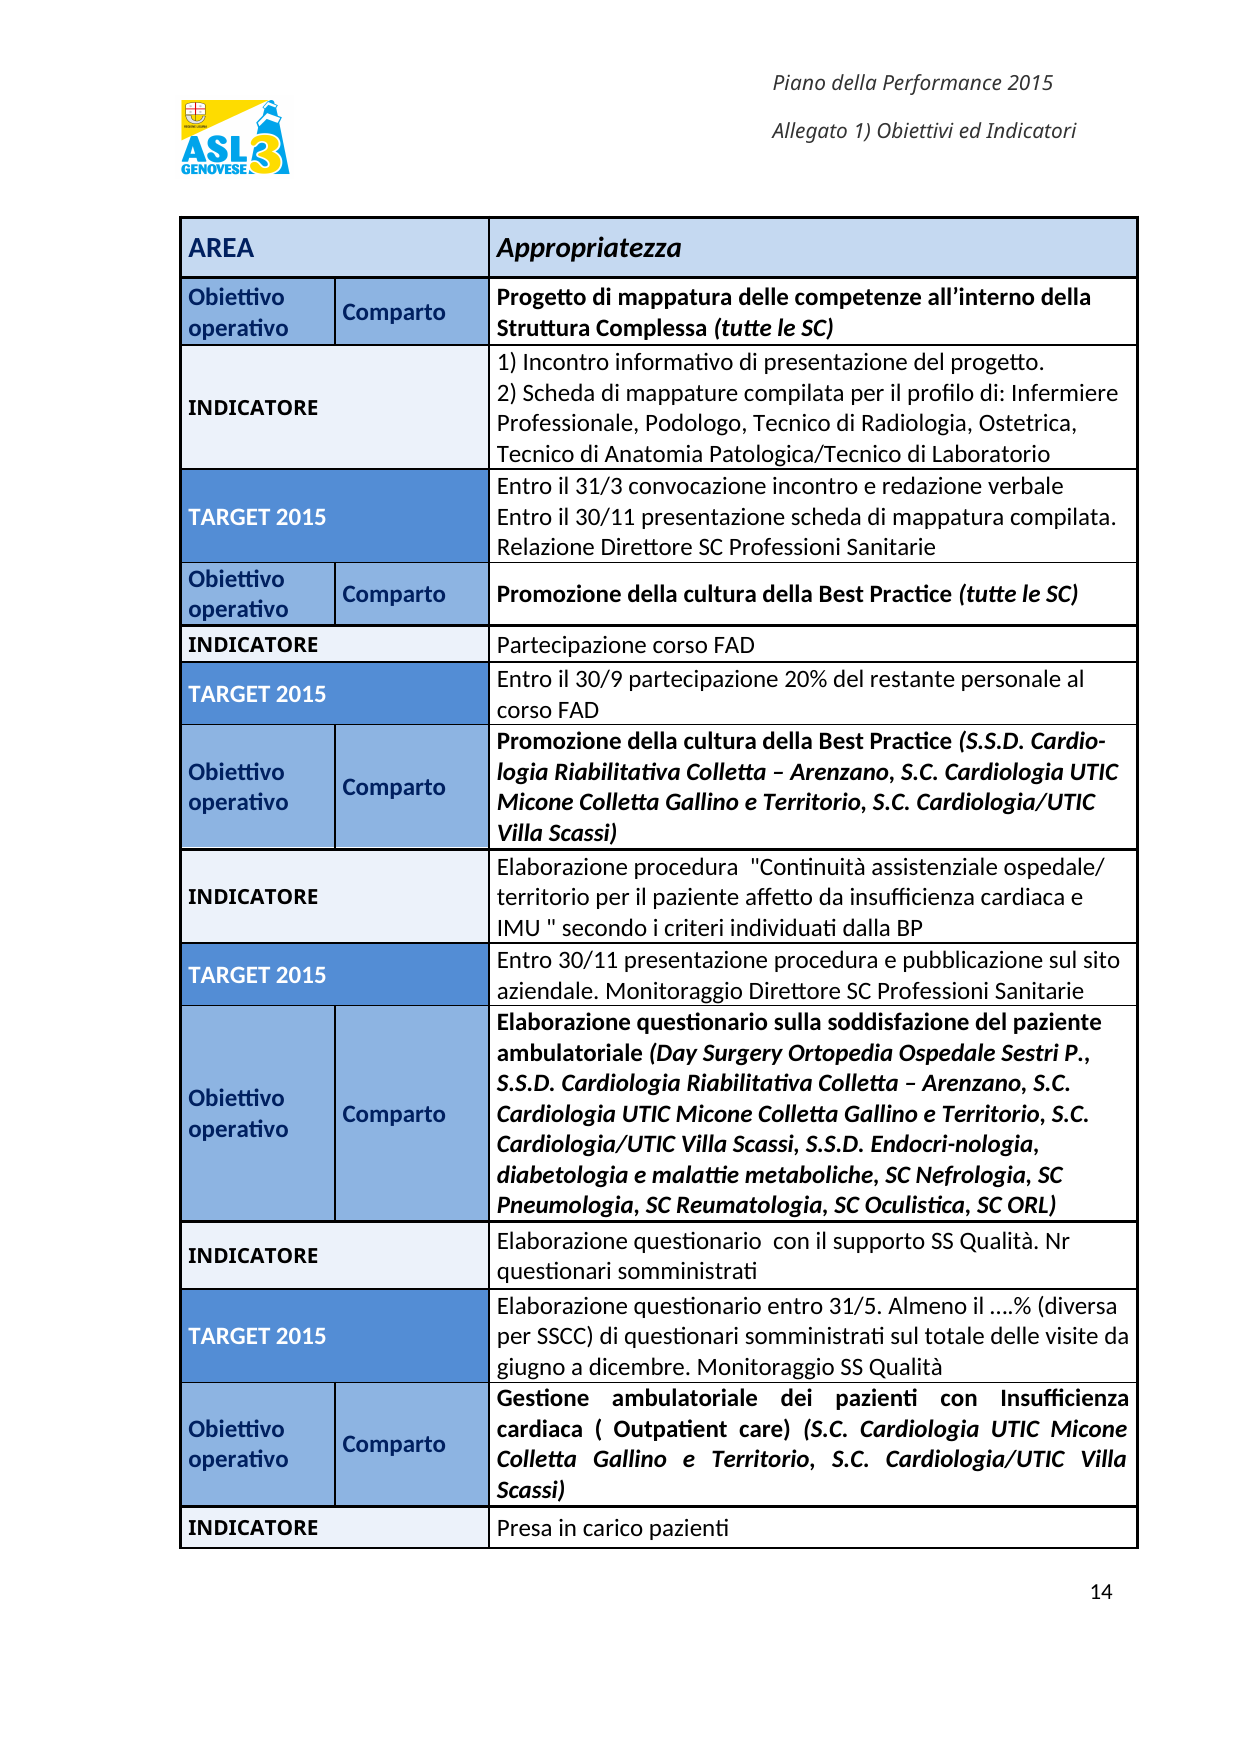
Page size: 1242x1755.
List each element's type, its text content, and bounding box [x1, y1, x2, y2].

table_cell Gestione ambulatoriale dei pazienti con Insufficienza cardiaca ( Outpatient care) (S.C. Cardiologia UTIC Micone Colletta Gallino e Territorio, S.C. Cardiologia/UTIC Villa Scassi) [490, 1383, 1136, 1505]
table_cell Promozione della cultura della Best Practice (tutte le SC) [490, 563, 1136, 624]
table_cell Obiettivo operativo [182, 1383, 334, 1505]
table_cell Obiettivo operativo [182, 279, 334, 344]
table_cell INDICATORE [182, 627, 488, 661]
table_cell Obiettivo operativo [182, 1006, 334, 1220]
table_cell INDICATORE [182, 1223, 488, 1288]
table_cell Elaborazione questionario entro 31/5. Almeno il ….% (diversa per SSCC) di questionari somministrati sul totale delle visite da giugno a dicembre. Monitoraggio SS Qualità [490, 1290, 1136, 1382]
table_cell Entro il 30/9 partecipazione 20% del restante personale al corso FAD [490, 663, 1136, 724]
table_cell TARGET 2015 [182, 663, 335, 724]
table_cell TARGET 2015 [182, 1290, 335, 1382]
table_cell [335, 663, 488, 724]
table_cell Obiettivo operativo [182, 563, 334, 624]
table_cell Presa in carico pazienti [490, 1508, 1136, 1547]
table_cell Elaborazione questionario con il supporto SS Qualità. Nr questionari somministrati [490, 1223, 1136, 1288]
table_cell Comparto [336, 1383, 488, 1505]
table_cell Elaborazione questionario sulla soddisfazione del paziente ambulatoriale (Day Surgery Ortopedia Ospedale Sestri P., S.S.D. Cardiologia Riabilitativa Colletta – Arenzano, S.C. Cardiologia UTIC Micone Colletta Gallino e Territorio, S.C. Cardiologia/UTIC Villa Scassi, S.S.D. Endocri-nologia, diabetologia e malattie metaboliche, SC Nefrologia, SC Pneumologia, SC Reumatologia, SC Oculistica, SC ORL) [490, 1006, 1136, 1220]
table_cell INDICATORE [182, 346, 488, 468]
table_cell Comparto [336, 725, 488, 847]
table_cell [335, 470, 488, 562]
table_cell Entro 30/11 presentazione procedura e pubblicazione sul sito aziendale. Monitoraggio Direttore SC Professioni Sanitarie [490, 944, 1136, 1005]
table_cell Progetto di mappatura delle competenze all’interno della Struttura Complessa (tutte le SC) [490, 279, 1136, 344]
table_cell Entro il 31/3 convocazione incontro e redazione verbale Entro il 30/11 presentazione scheda di mappatura compilata. Relazione Direttore SC Professioni Sanitarie [490, 470, 1136, 562]
table_cell Comparto [336, 1006, 488, 1220]
table_cell Appropriatezza [490, 219, 1136, 276]
table_cell Promozione della cultura della Best Practice (S.S.D. Cardio-logia Riabilitativa Colletta – Arenzano, S.C. Cardiologia UTIC Micone Colletta Gallino e Territorio, S.C. Cardiologia/UTIC Villa Scassi) [490, 725, 1136, 847]
table_cell Comparto [336, 279, 488, 344]
table_cell AREA [182, 219, 488, 276]
table_cell [335, 944, 488, 1005]
table_cell [335, 1290, 488, 1382]
table_cell Elaborazione procedura "Continuità assistenziale ospedale/ territorio per il paziente affetto da insufficienza cardiaca e IMU " secondo i criteri individuati dalla BP [490, 851, 1136, 942]
table_cell INDICATORE [182, 1508, 488, 1547]
table_cell 1) Incontro informativo di presentazione del progetto. 2) Scheda di mappature compilata per il profilo di: Infermiere Professionale, Podologo, Tecnico di Radiologia, Ostetrica, Tecnico di Anatomia Patologica/Tecnico di Laboratorio [490, 346, 1136, 468]
table_cell Partecipazione corso FAD [490, 627, 1136, 661]
table_cell Obiettivo operativo [182, 725, 334, 847]
table_cell TARGET 2015 [182, 944, 335, 1005]
table_cell TARGET 2015 [182, 470, 335, 562]
table_cell Comparto [336, 563, 488, 624]
table_cell INDICATORE [182, 851, 488, 942]
